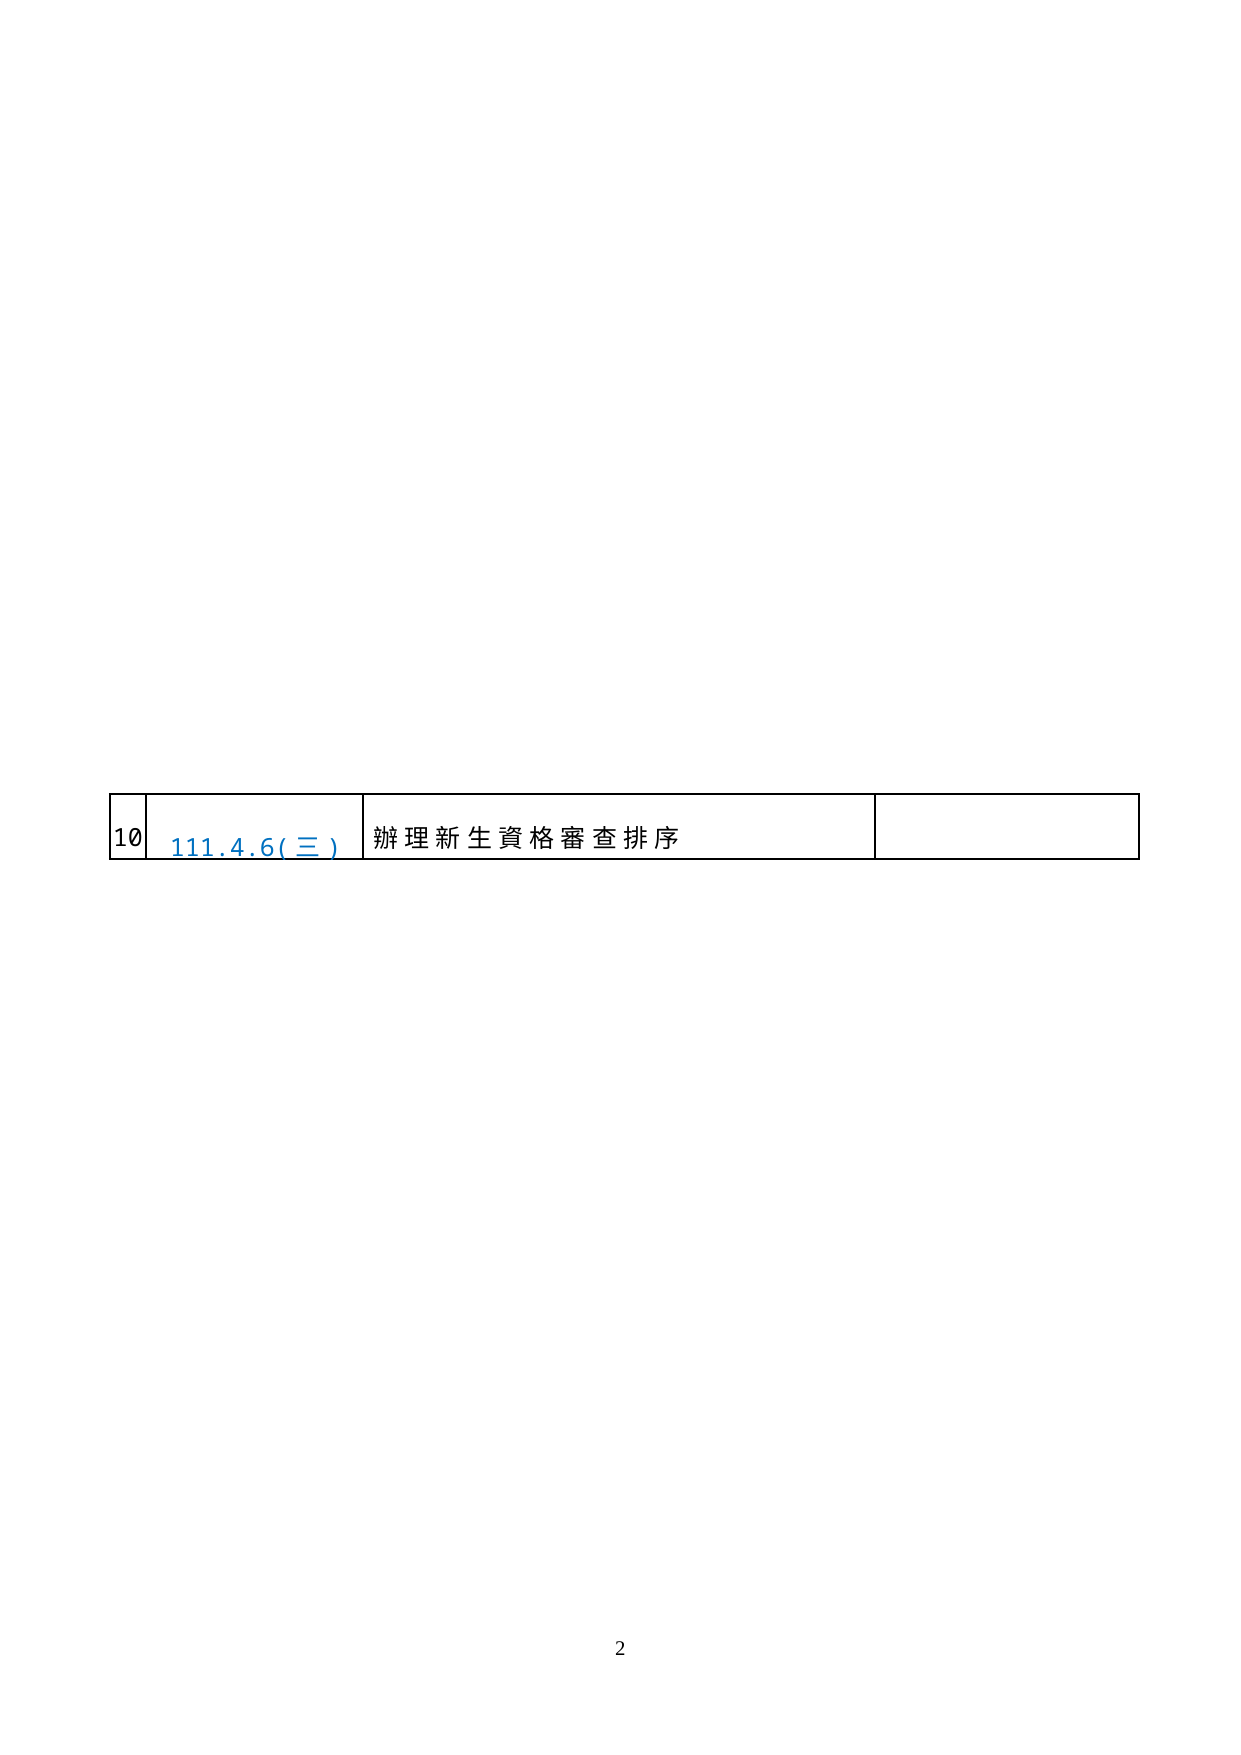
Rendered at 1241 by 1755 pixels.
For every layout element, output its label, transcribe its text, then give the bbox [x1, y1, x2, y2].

table_cell 111.4.6(三) [147, 795, 362, 858]
table_cell [876, 795, 1138, 858]
table_cell 辦理新生資格審查排序 [364, 795, 874, 858]
table_cell 10 [111, 795, 145, 858]
